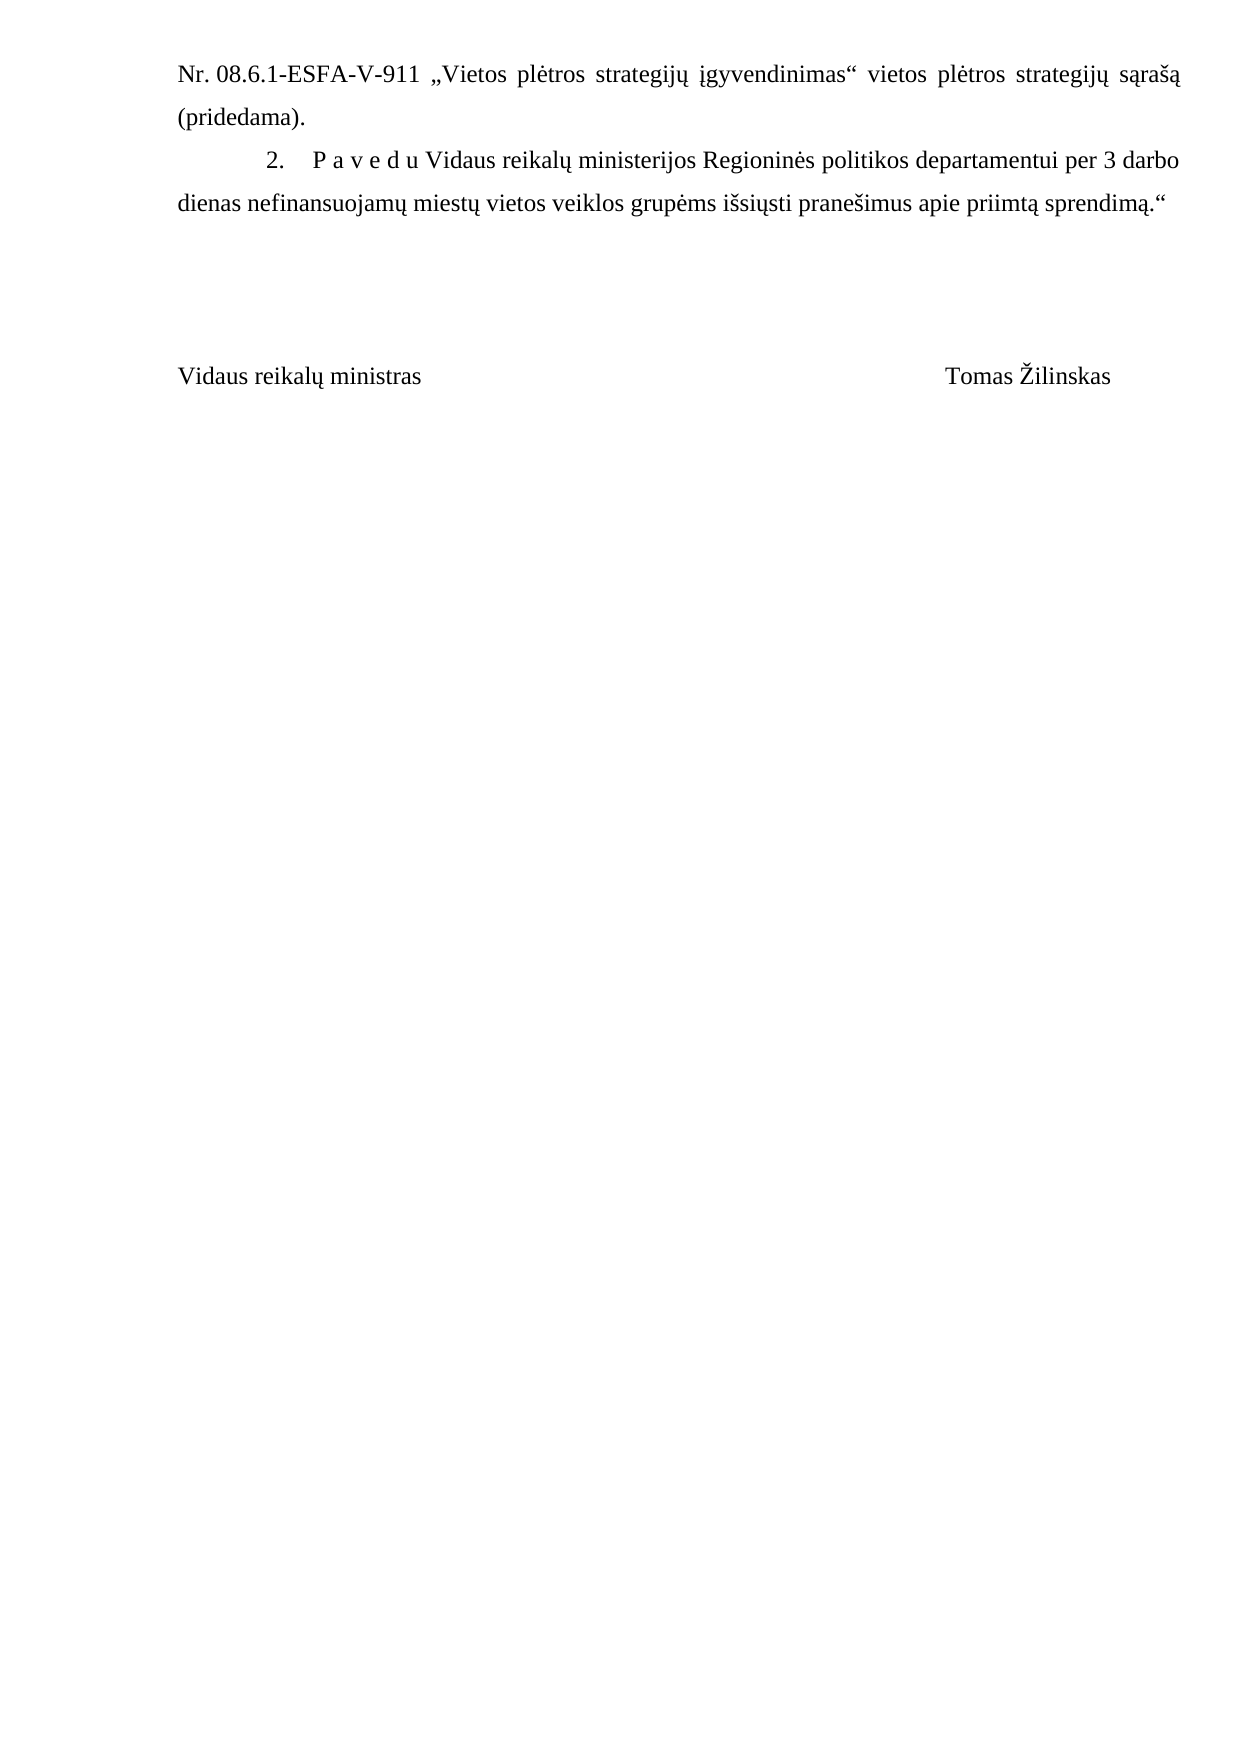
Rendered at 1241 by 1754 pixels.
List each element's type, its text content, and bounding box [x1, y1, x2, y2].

text Vidaus reikalų ministras Tomas Žilinskas [177, 361, 1181, 390]
text Nr. 08.6.1-ESFA-V-911 „Vietos plėtros strategijų įgyvendinimas“ vietos plėtros strategijų sąrašą (pridedama). [177, 59, 1181, 131]
text 2. P a v e d u Vidaus reikalų ministerijos Regioninės politikos departamentui per 3 darbo dienas nefinansuojamų miestų vietos veiklos grupėms išsiųsti pranešimus apie priimtą sprendimą.“ [177, 145, 1181, 217]
